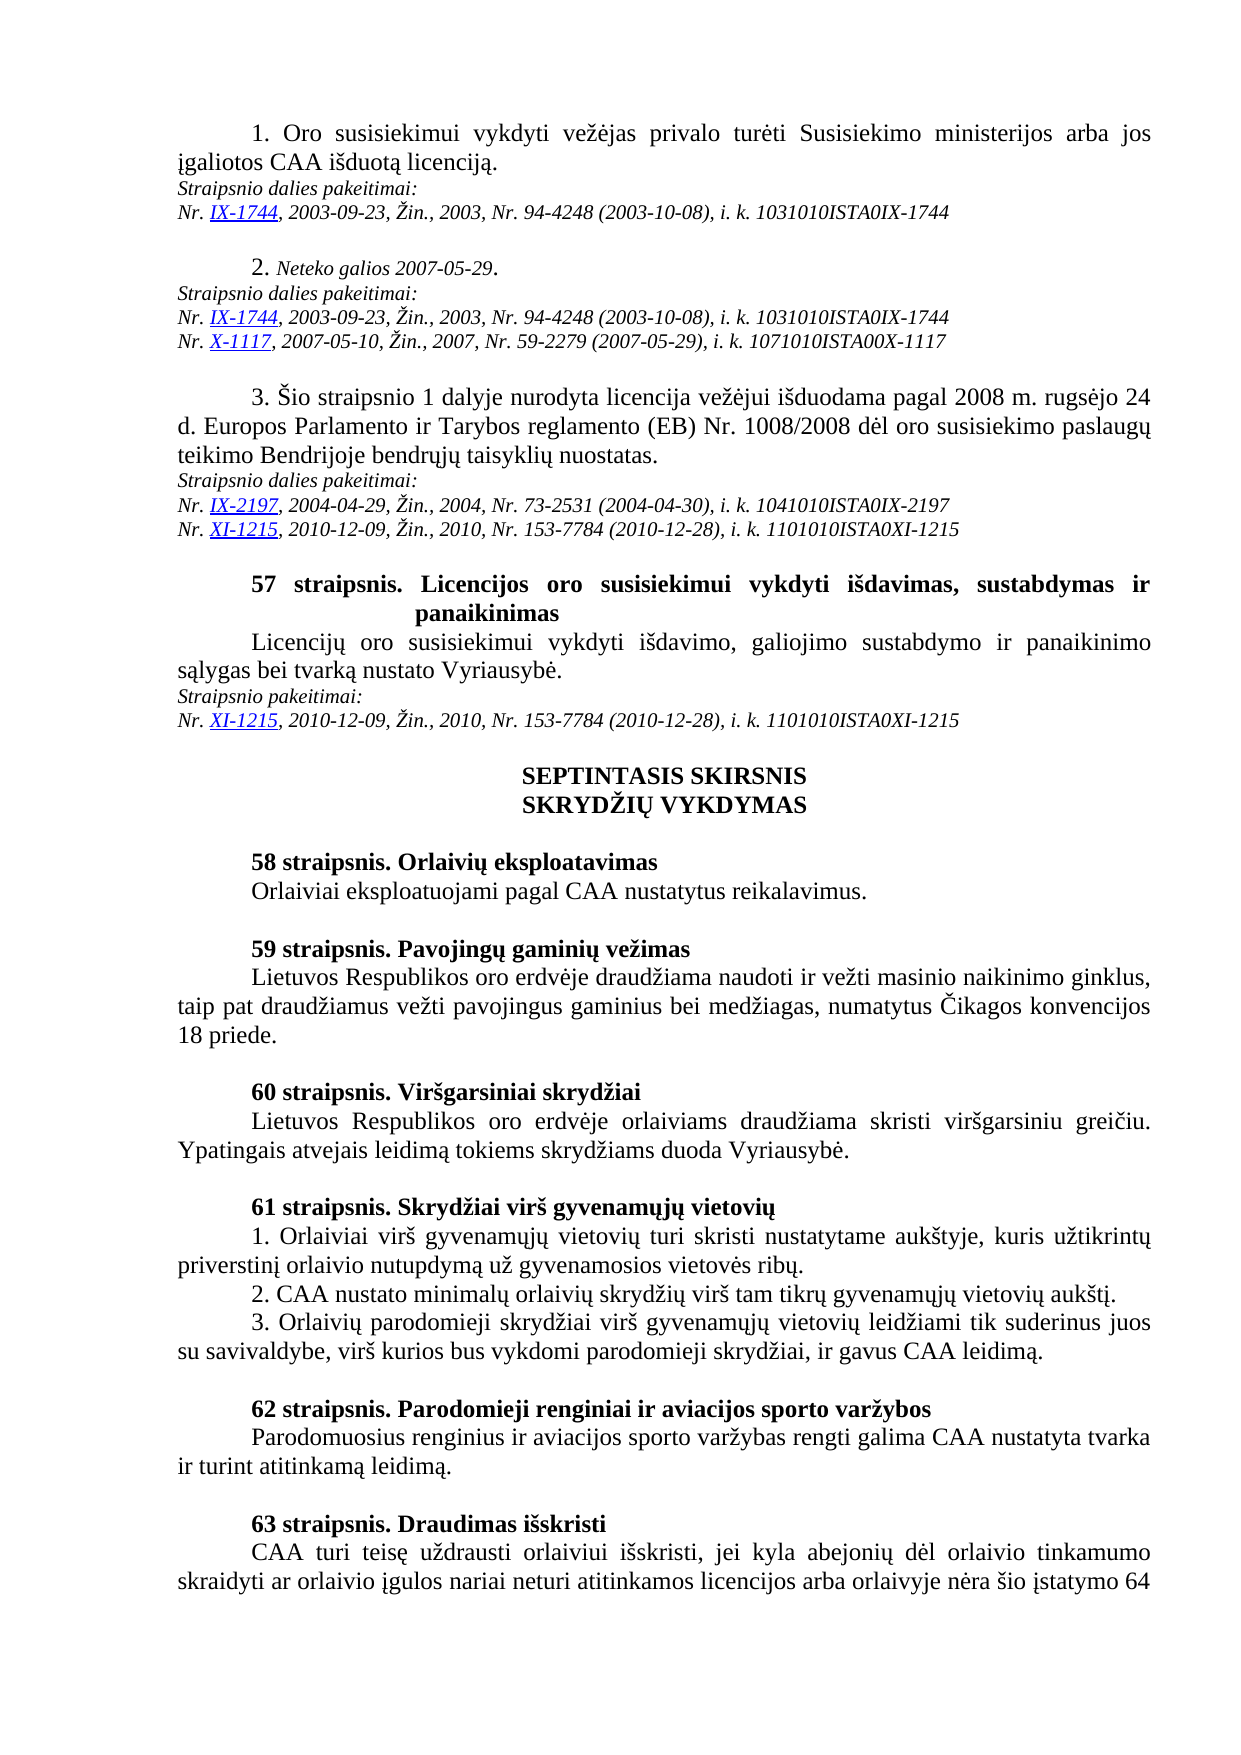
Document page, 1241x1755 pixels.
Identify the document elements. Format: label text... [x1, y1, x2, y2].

text 3. Orlaivių parodomieji skrydžiai virš gyvenamųjų vietovių leidžiami tik suderinus juos su savivaldybe, virš kurios bus vykdomi parodomieji skrydžiai, ir gavus CAA leidimą. [177, 1307, 1152, 1365]
text Nr. XI-1215, 2010-12-09, Žin., 2010, Nr. 153-7784 (2010-12-28), i. k. 1101010ISTA0XI-1215 [177, 708, 1152, 732]
text 61 straipsnis. Skrydžiai virš gyvenamųjų vietovių [177, 1192, 1152, 1221]
text Nr. XI-1215, 2010-12-09, Žin., 2010, Nr. 153-7784 (2010-12-28), i. k. 1101010ISTA0XI-1215 [177, 517, 1152, 541]
text 57 straipsnis. Licencijos oro susisiekimui vykdyti išdavimas, sustabdymas ir panaikinimas [251, 569, 1152, 627]
text 58 straipsnis. Orlaivių eksploatavimas [177, 847, 1152, 876]
text 59 straipsnis. Pavojingų gaminių vežimas [177, 934, 1152, 962]
text 62 straipsnis. Parodomieji renginiai ir aviacijos sporto varžybos [177, 1394, 1152, 1422]
text Straipsnio dalies pakeitimai: [177, 281, 1152, 305]
text Straipsnio dalies pakeitimai: [177, 176, 1152, 200]
text 3. Šio straipsnio 1 dalyje nurodyta licencija vežėjui išduodama pagal 2008 m. rugsėjo 24 d. Europos Parlamento ir Tarybos reglamento (EB) Nr. 1008/2008 dėl oro susisiekimo paslaugų teikimo Bendrijoje bendrųjų taisyklių nuostatas. [177, 382, 1152, 468]
text 1. Orlaiviai virš gyvenamųjų vietovių turi skristi nustatytame aukštyje, kuris užtikrintų priverstinį orlaivio nutupdymą už gyvenamosios vietovės ribų. [177, 1221, 1152, 1279]
text Nr. X-1117, 2007-05-10, Žin., 2007, Nr. 59-2279 (2007-05-29), i. k. 1071010ISTA00X-1117 [177, 329, 1152, 353]
text 2. Neteko galios 2007-05-29. [177, 252, 1152, 281]
text 1. Oro susisiekimui vykdyti vežėjas privalo turėti Susisiekimo ministerijos arba jos įgaliotos CAA išduotą licenciją. [177, 118, 1152, 176]
text Parodomuosius renginius ir aviacijos sporto varžybas rengti galima CAA nustatyta tvarka ir turint atitinkamą leidimą. [177, 1422, 1152, 1480]
text Septintasis skirsnis [177, 761, 1152, 790]
text Lietuvos Respublikos oro erdvėje draudžiama naudoti ir vežti masinio naikinimo ginklus, taip pat draudžiamus vežti pavojingus gaminius bei medžiagas, numatytus Čikagos konvencijos 18 priede. [177, 962, 1152, 1049]
text Orlaiviai eksploatuojami pagal CAA nustatytus reikalavimus. [177, 876, 1152, 905]
text Straipsnio dalies pakeitimai: [177, 468, 1152, 492]
text Lietuvos Respublikos oro erdvėje orlaiviams draudžiama skristi viršgarsiniu greičiu. Ypatingais atvejais leidimą tokiems skrydžiams duoda Vyriausybė. [177, 1106, 1152, 1164]
text Straipsnio pakeitimai: [177, 684, 1152, 708]
text SKRYDŽIŲ VYKDYMAS [177, 790, 1152, 819]
text Nr. IX-1744, 2003-09-23, Žin., 2003, Nr. 94-4248 (2003-10-08), i. k. 1031010ISTA0IX-1744 [177, 200, 1152, 224]
text Nr. IX-1744, 2003-09-23, Žin., 2003, Nr. 94-4248 (2003-10-08), i. k. 1031010ISTA0IX-1744 [177, 305, 1152, 329]
text 2. CAA nustato minimalų orlaivių skrydžių virš tam tikrų gyvenamųjų vietovių aukštį. [177, 1279, 1152, 1307]
text CAA turi teisę uždrausti orlaiviui išskristi, jei kyla abejonių dėl orlaivio tinkamumo skraidyti ar orlaivio įgulos nariai neturi atitinkamos licencijos arba orlaivyje nėra šio įstatymo 64 [177, 1537, 1152, 1595]
text 60 straipsnis. Viršgarsiniai skrydžiai [177, 1077, 1152, 1106]
text 63 straipsnis. Draudimas išskristi [177, 1509, 1152, 1537]
text Licencijų oro susisiekimui vykdyti išdavimo, galiojimo sustabdymo ir panaikinimo sąlygas bei tvarką nustato Vyriausybė. [177, 627, 1152, 684]
text Nr. IX-2197, 2004-04-29, Žin., 2004, Nr. 73-2531 (2004-04-30), i. k. 1041010ISTA0IX-2197 [177, 492, 1152, 517]
